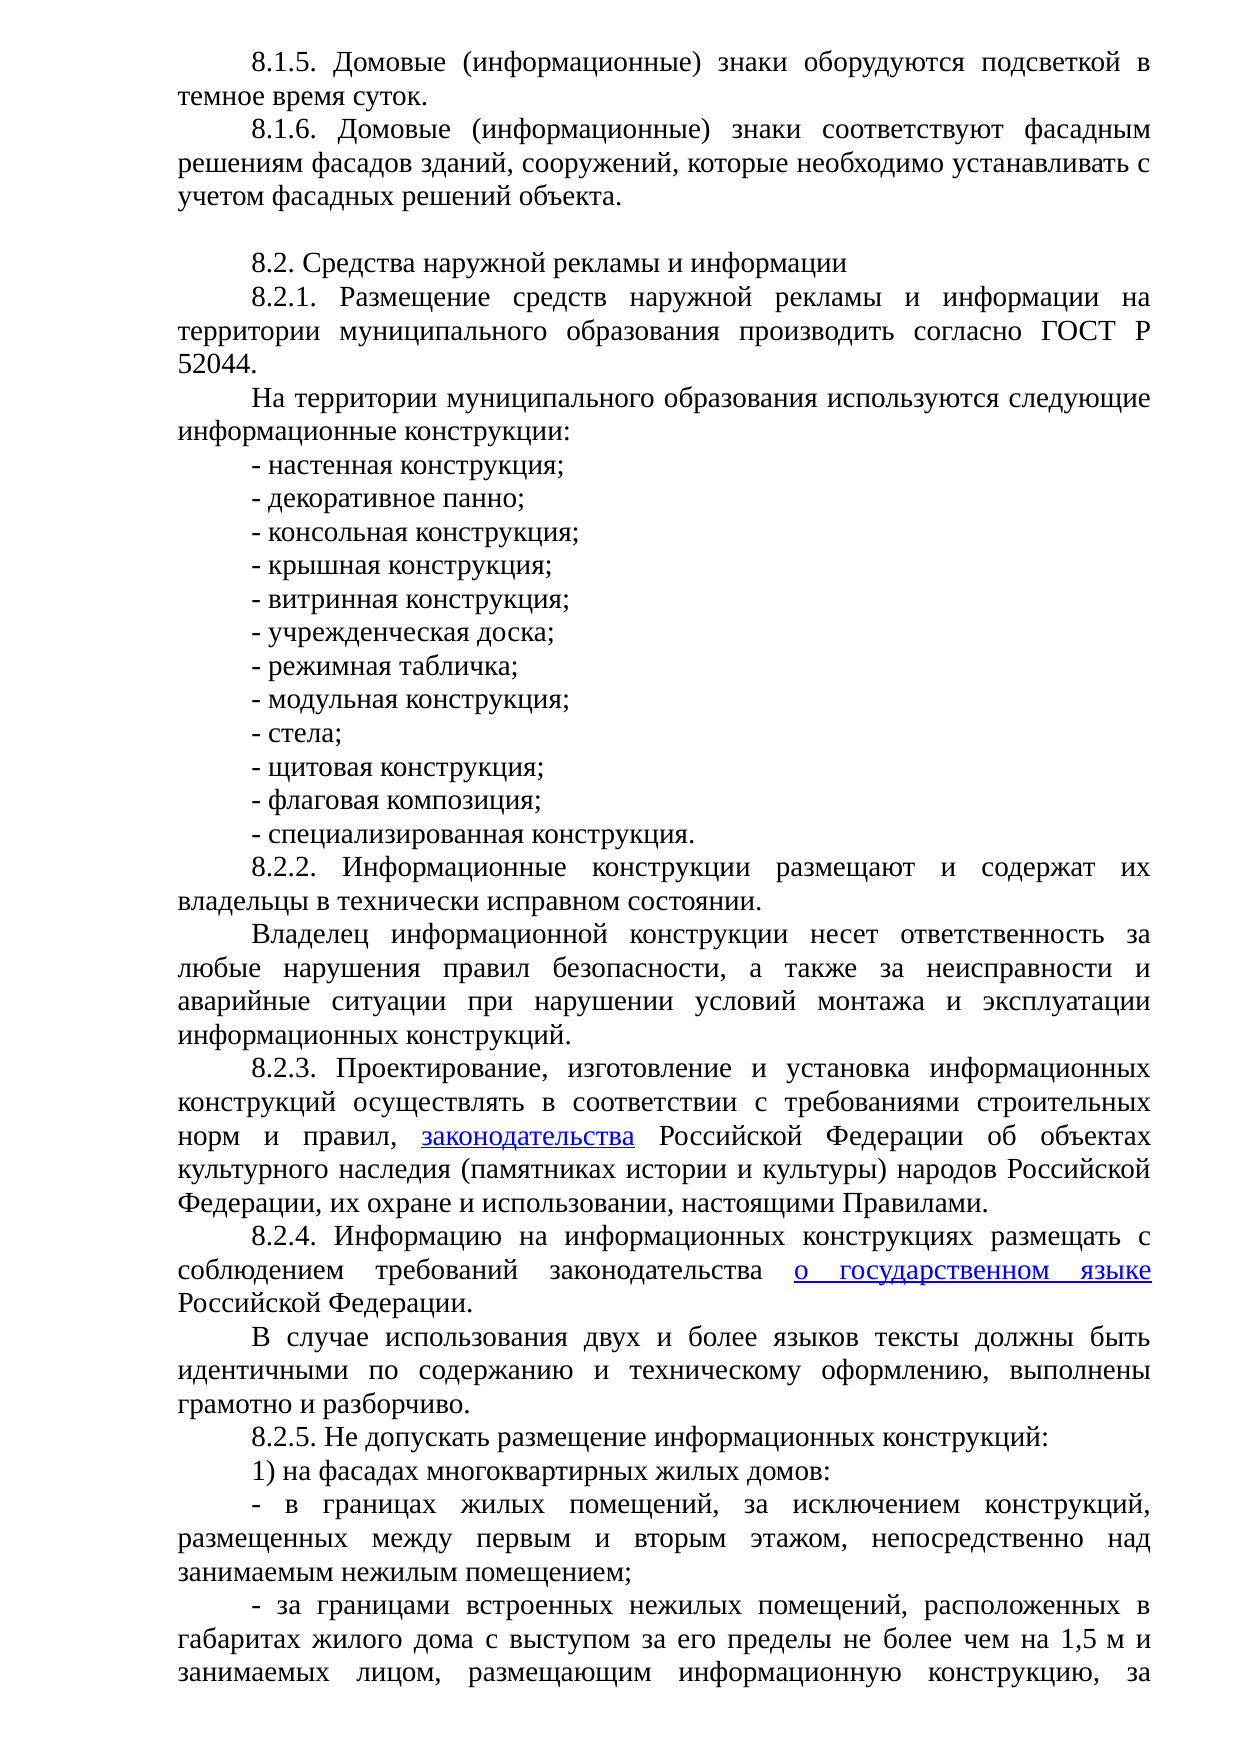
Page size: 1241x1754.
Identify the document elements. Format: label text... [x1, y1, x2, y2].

text - модульная конструкция; [177, 682, 1152, 715]
subtitle 8.2. Средства наружной рекламы и информации [177, 246, 1152, 279]
text - специализированная конструкция. [177, 816, 1152, 849]
text В случае использования двух и более языков тексты должны быть идентичными по содержанию и техническому оформлению, выполнены грамотно и разборчиво. [177, 1319, 1152, 1419]
text - консольная конструкция; [177, 514, 1152, 547]
text Владелец информационной конструкции несет ответственность за любые нарушения правил безопасности, а также за неисправности и аварийные ситуации при нарушении условий монтажа и эксплуатации информационных конструкций. [177, 916, 1152, 1051]
text 8.1.6. Домовые (информационные) знаки соответствуют фасадным решениям фасадов зданий, сооружений, которые необходимо устанавливать с учетом фасадных решений объекта. [177, 111, 1152, 212]
text На территории муниципального образования используются следующие информационные конструкции: [177, 380, 1152, 447]
text - крышная конструкция; [177, 547, 1152, 581]
text - стела; [177, 715, 1152, 749]
text - учрежденческая доска; [177, 614, 1152, 648]
text - в границах жилых помещений, за исключением конструкций, размещенных между первым и вторым этажом, непосредственно над занимаемым нежилым помещением; [177, 1487, 1152, 1587]
text 8.2.3. Проектирование, изготовление и установка информационных конструкций осуществлять в соответствии с требованиями строительных норм и правил, законодательства Российской Федерации об объектах культурного наследия (памятниках истории и культуры) народов Российской Федерации, их охране и использовании, настоящими Правилами. [177, 1051, 1152, 1218]
text - флаговая композиция; [177, 782, 1152, 816]
text 8.2.5. Не допускать размещение информационных конструкций: [177, 1419, 1152, 1453]
text - за границами встроенных нежилых помещений, расположенных в габаритах жилого дома с выступом за его пределы не более чем на 1,5 м и занимаемых лицом, размещающим информационную конструкцию, за [177, 1587, 1152, 1688]
text 8.1.5. Домовые (информационные) знаки оборудуются подсветкой в темное время суток. [177, 44, 1152, 111]
text - настенная конструкция; [177, 447, 1152, 480]
text - щитовая конструкция; [177, 749, 1152, 782]
text 8.2.4. Информацию на информационных конструкциях размещать с соблюдением требований законодательства о государственном языке Российской Федерации. [177, 1218, 1152, 1319]
text - декоративное панно; [177, 480, 1152, 514]
text 8.2.2. Информационные конструкции размещают и содержат их владельцы в технически исправном состоянии. [177, 849, 1152, 916]
text - витринная конструкция; [177, 581, 1152, 614]
text 1) на фасадах многоквартирных жилых домов: [177, 1453, 1152, 1487]
text - режимная табличка; [177, 648, 1152, 682]
text 8.2.1. Размещение средств наружной рекламы и информации на территории муниципального образования производить согласно ГОСТ Р 52044. [177, 279, 1152, 380]
